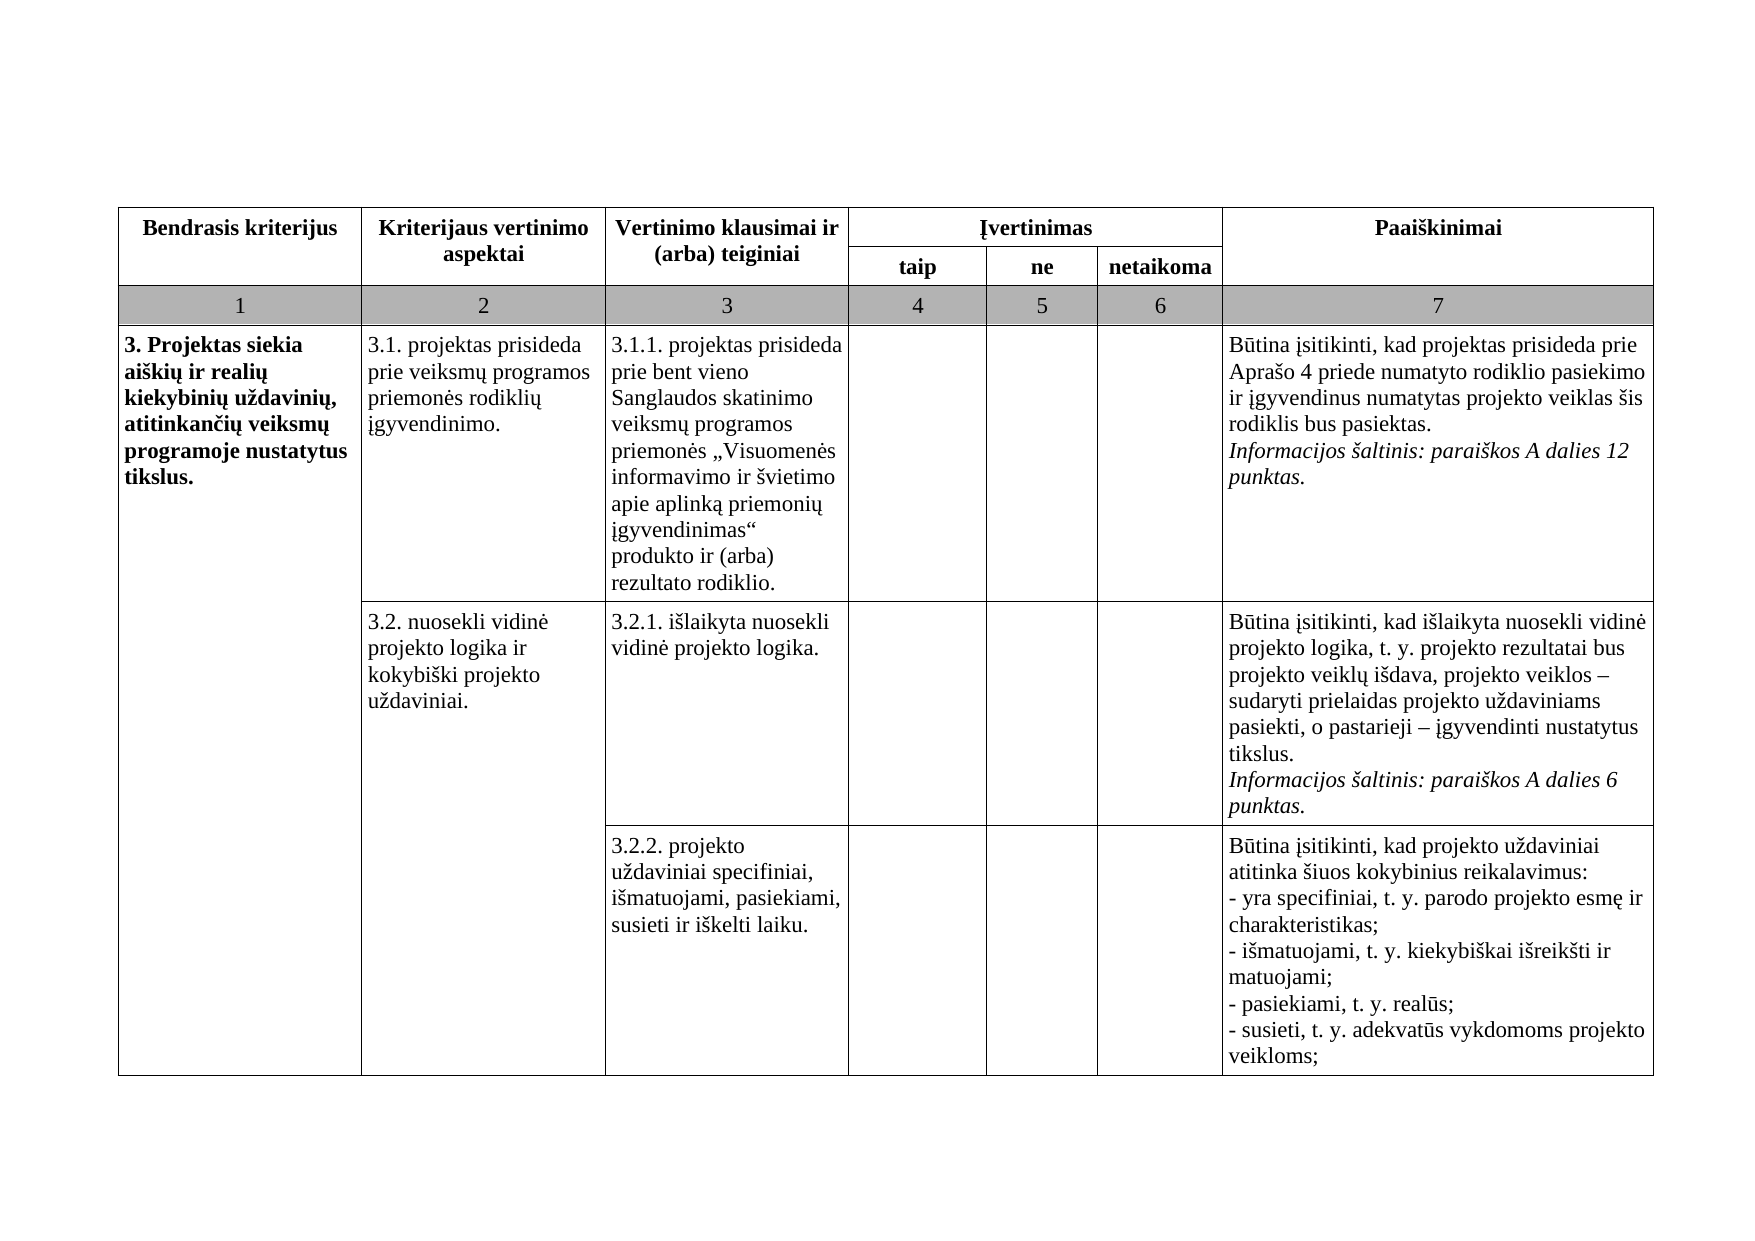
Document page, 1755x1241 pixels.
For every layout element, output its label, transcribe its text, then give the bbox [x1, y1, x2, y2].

table_header Vertinimo klausimai ir (arba) teiginiai [606, 208, 848, 285]
table_cell ne [987, 247, 1097, 285]
table_cell [849, 826, 986, 1075]
table_cell 7 [1223, 286, 1653, 324]
table_cell Būtina įsitikinti, kad projektas prisideda prie Aprašo 4 priede numatyto rodiklio pasiekimo ir įgyvendinus numatytas projekto veiklas šis rodiklis bus pasiektas. Informacijos šaltinis: paraiškos A dalies 12 punktas. [1223, 326, 1653, 601]
table_cell 3.2.1. išlaikyta nuosekli vidinė projekto logika. [606, 602, 848, 825]
table_cell 3.2.2. projekto uždaviniai specifiniai, išmatuojami, pasiekiami, susieti ir iškelti laiku. [606, 826, 848, 1075]
table_cell Būtina įsitikinti, kad išlaikyta nuosekli vidinė projekto logika, t. y. projekto rezultatai bus projekto veiklų išdava, projekto veiklos – sudaryti prielaidas projekto uždaviniams pasiekti, o pastarieji – įgyvendinti nustatytus tikslus. Informacijos šaltinis: paraiškos A dalies 6 punktas. [1223, 602, 1653, 825]
table_cell [987, 826, 1097, 1075]
table_cell netaikoma [1098, 247, 1222, 285]
table_cell [987, 326, 1097, 601]
table_cell 3 [606, 286, 848, 324]
table_cell 3. Projektas siekia aiškių ir realių kiekybinių uždavinių, atitinkančių veiksmų programoje nustatytus tikslus. [119, 326, 361, 1075]
table_cell [1098, 826, 1222, 1075]
table_cell 3.2. nuosekli vidinė projekto logika ir kokybiški projekto uždaviniai. [362, 602, 605, 1075]
table_cell 3.1.1. projektas prisideda prie bent vieno Sanglaudos skatinimo veiksmų programos priemonės „Visuomenės informavimo ir švietimo apie aplinką priemonių įgyvendinimas“ produkto ir (arba) rezultato rodiklio. [606, 326, 848, 601]
table_cell 4 [849, 286, 986, 324]
table_cell 5 [987, 286, 1097, 324]
table_cell [987, 602, 1097, 825]
table_header Kriterijaus vertinimo aspektai [362, 208, 605, 285]
table_cell [1098, 602, 1222, 825]
table_cell Būtina įsitikinti, kad projekto uždaviniai atitinka šiuos kokybinius reikalavimus: - yra specifiniai, t. y. parodo projekto esmę ir charakteristikas; - išmatuojami, t. y. kiekybiškai išreikšti ir matuojami; - pasiekiami, t. y. realūs; - susieti, t. y. adekvatūs vykdomoms projekto veikloms; [1223, 826, 1653, 1075]
table_header Įvertinimas [849, 208, 1222, 246]
table_cell 2 [362, 286, 605, 324]
table_cell [849, 326, 986, 601]
table_cell 1 [119, 286, 361, 324]
table_cell 6 [1098, 286, 1222, 324]
table_header Bendrasis kriterijus [119, 208, 361, 285]
table_cell [849, 602, 986, 825]
table_cell 3.1. projektas prisideda prie veiksmų programos priemonės rodiklių įgyvendinimo. [362, 326, 605, 601]
table_cell [1098, 326, 1222, 601]
table_header Paaiškinimai [1223, 208, 1653, 285]
table_cell taip [849, 247, 986, 285]
